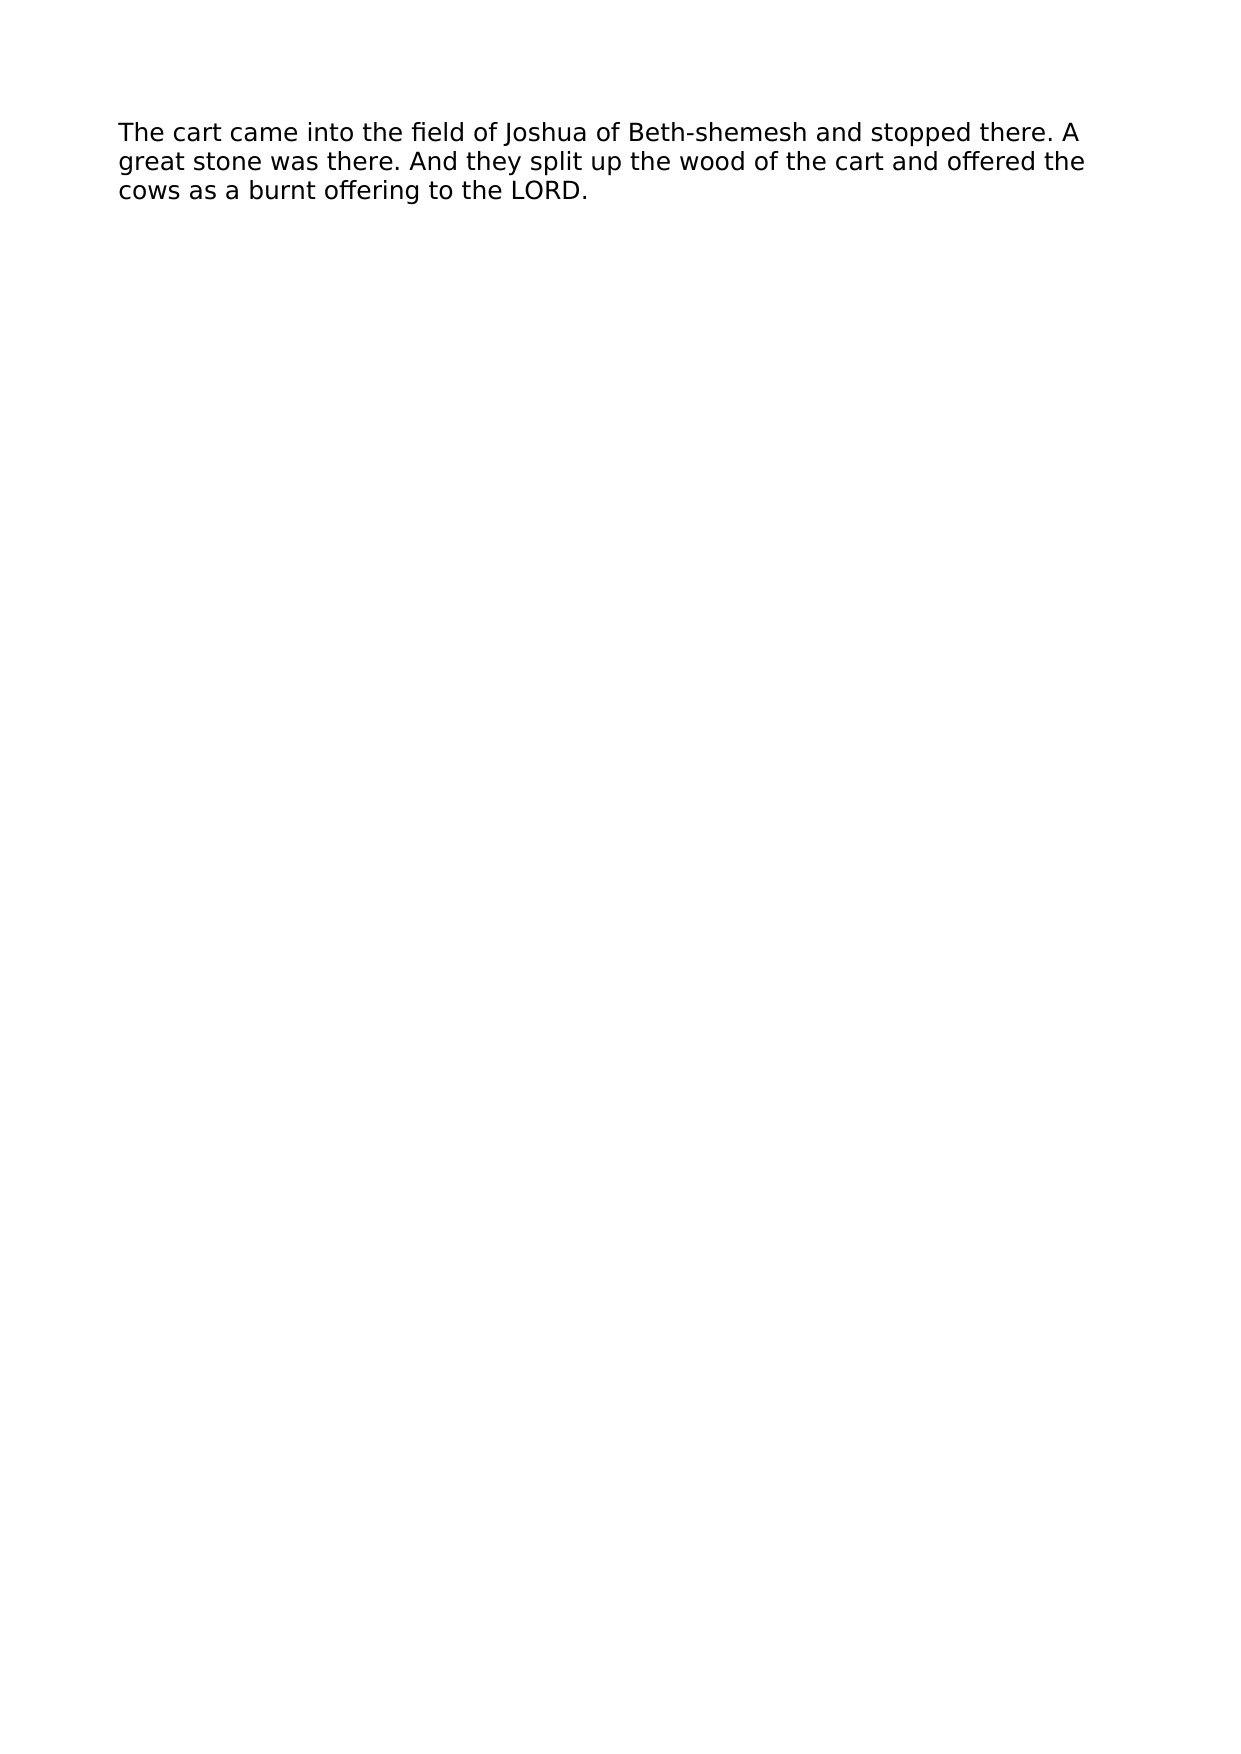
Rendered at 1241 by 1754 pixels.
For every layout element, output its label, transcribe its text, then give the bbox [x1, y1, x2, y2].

text The cart came into the field of Joshua of Beth-shemesh and stopped there. A great stone was there. And they split up the wood of the cart and offered the cows as a burnt offering to the LORD. [118, 118, 1122, 206]
